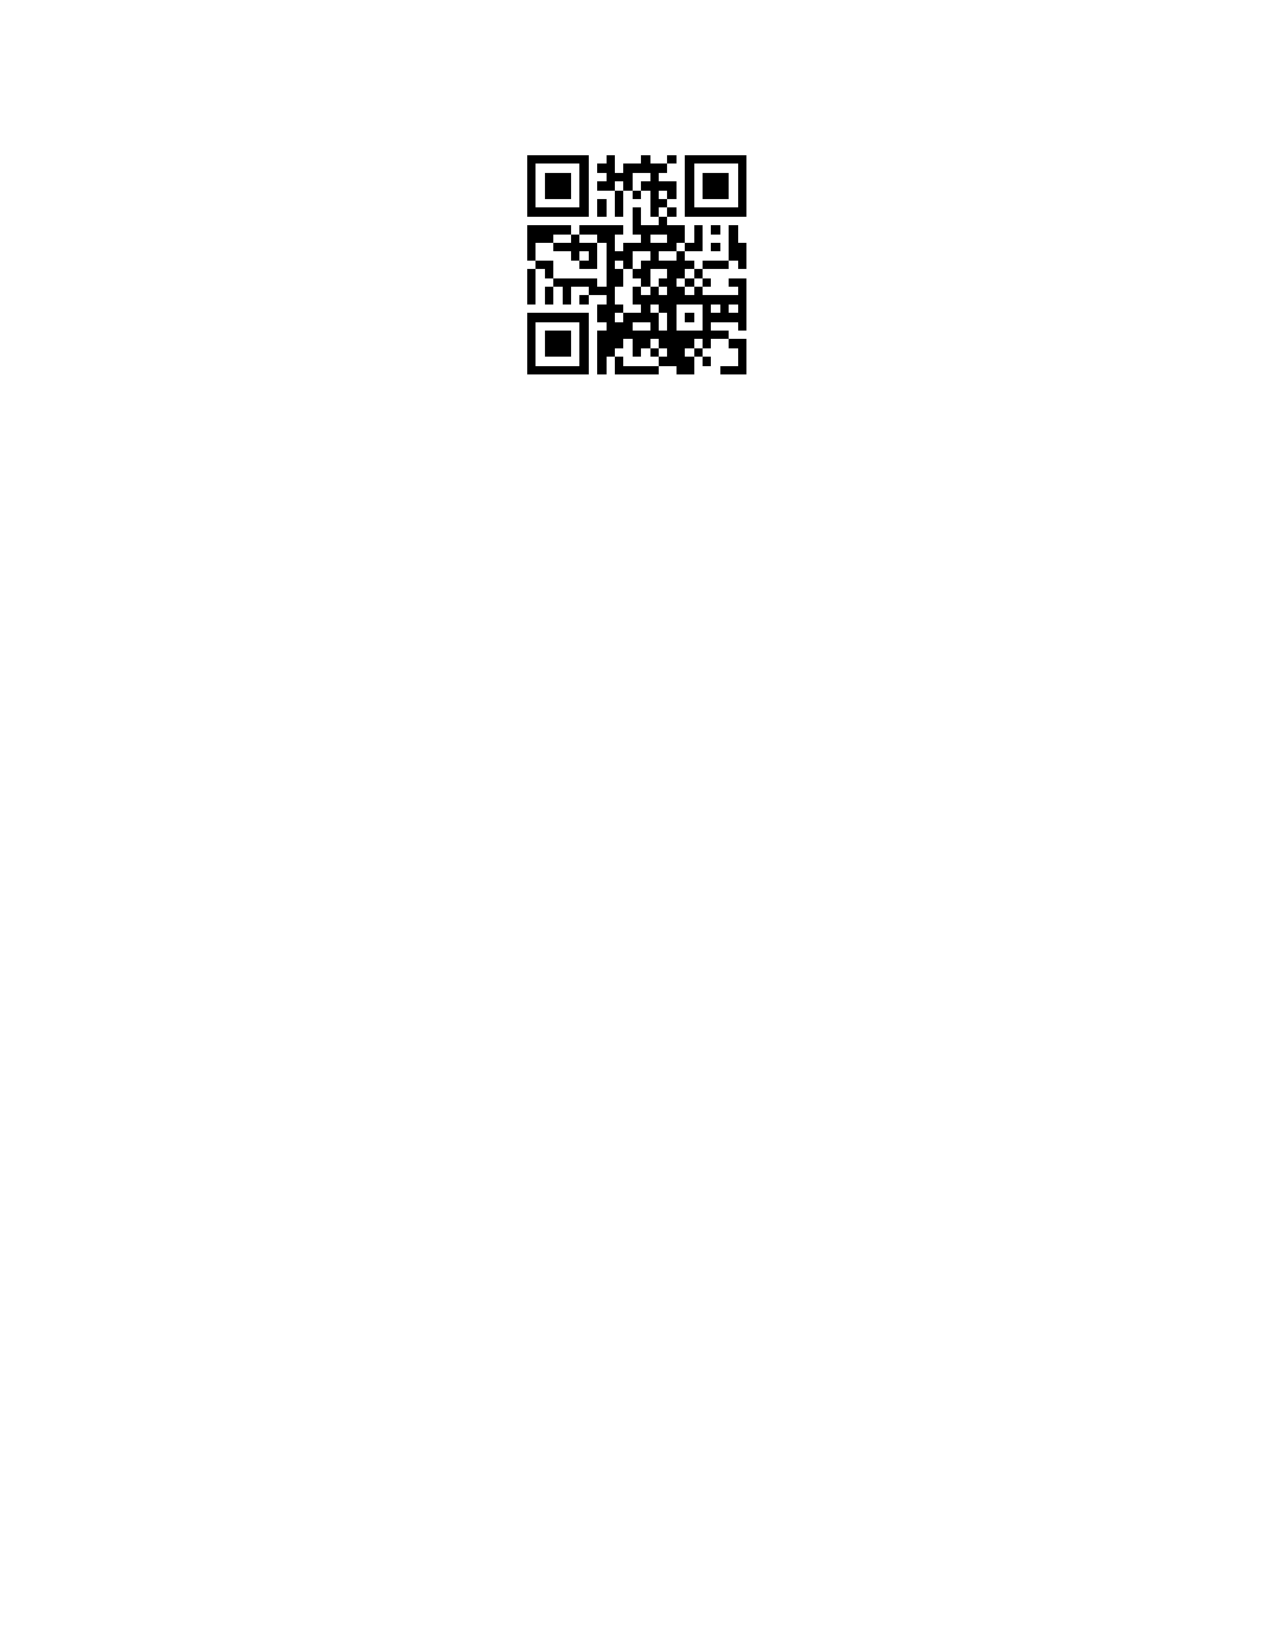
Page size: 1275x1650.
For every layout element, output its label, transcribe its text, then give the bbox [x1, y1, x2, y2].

text <$-belegsignatur/signaturfehlertext> [118, 438, 1157, 457]
text <$-belegsignatur> [118, 457, 1157, 477]
picture [519, 147, 756, 384]
